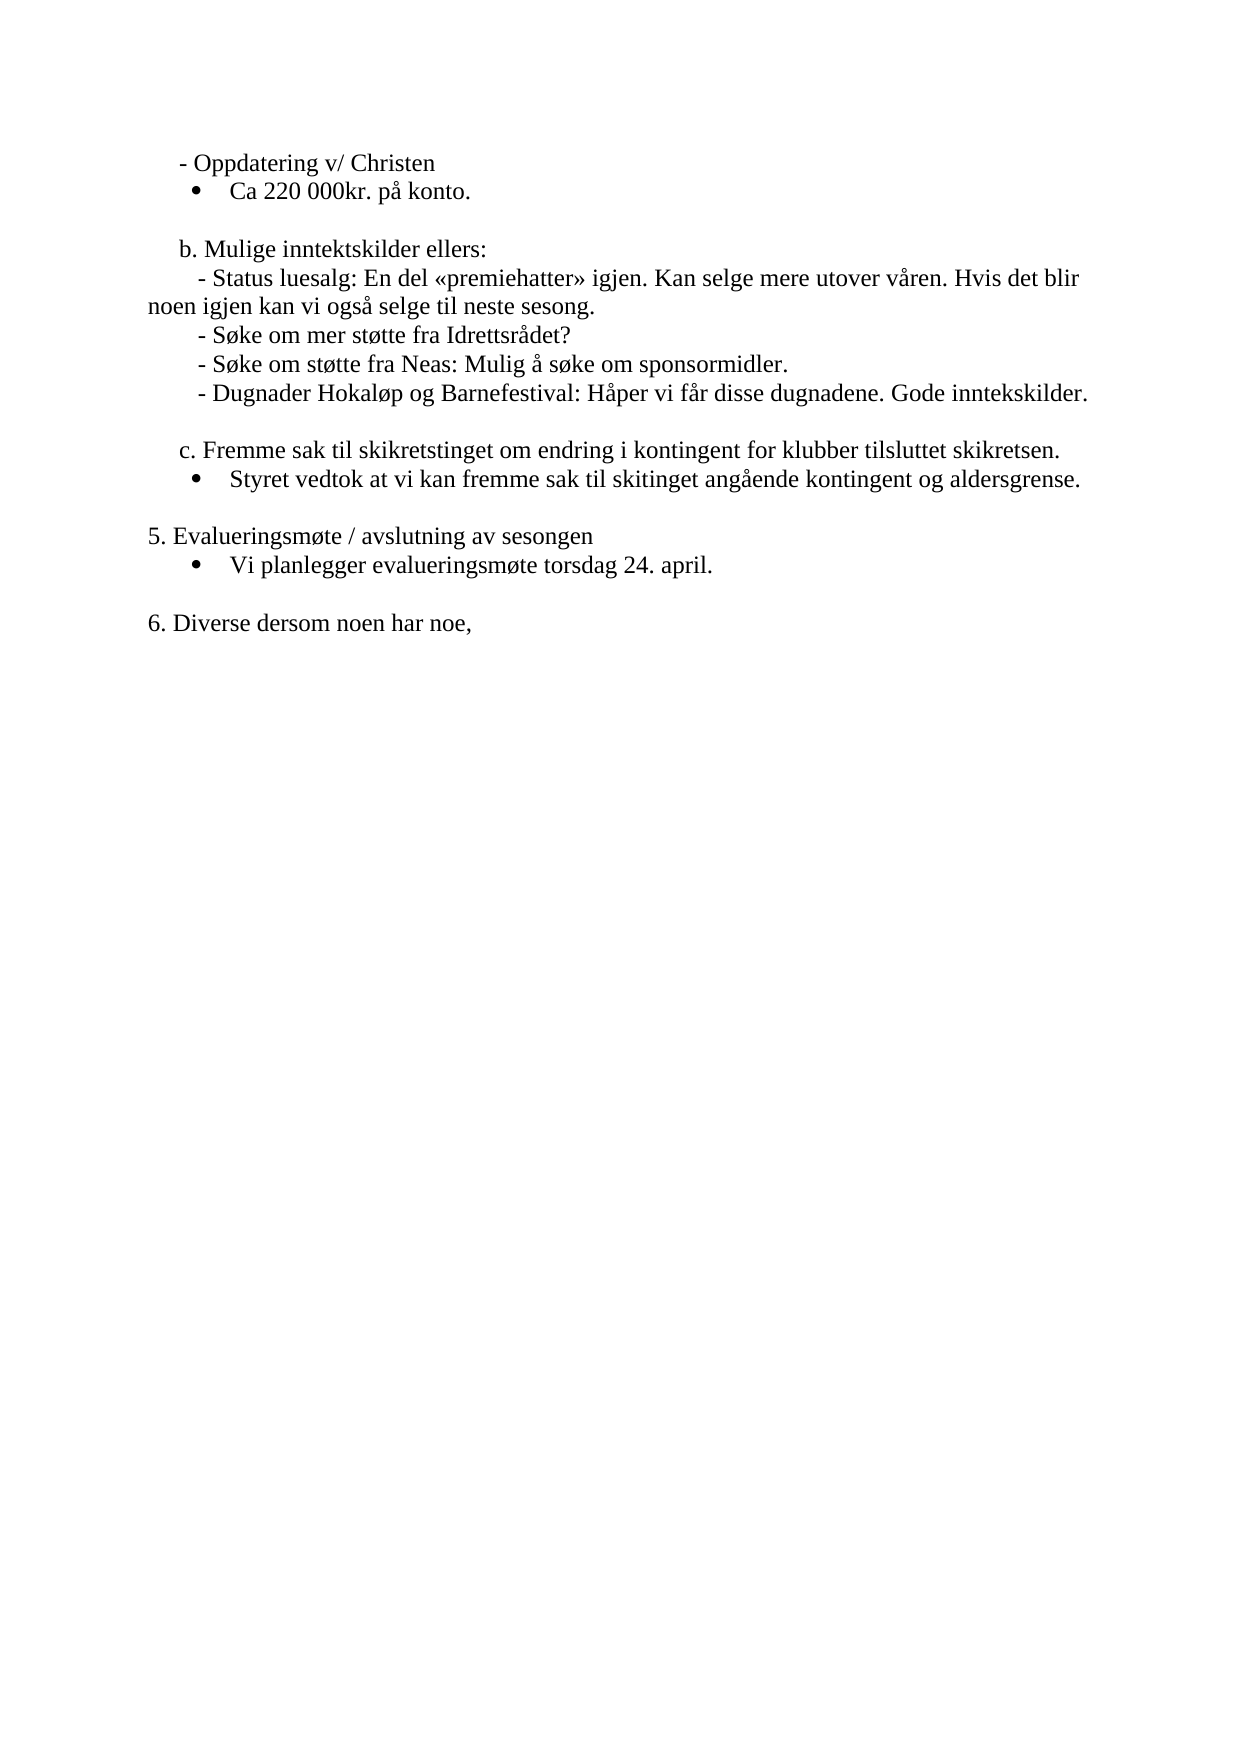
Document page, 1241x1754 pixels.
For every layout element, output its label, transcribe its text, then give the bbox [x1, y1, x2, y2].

text - Dugnader Hokaløp og Barnefestival: Håper vi får disse dugnadene. Gode inntekskilder. [148, 378, 1093, 406]
text b. Mulige inntektskilder ellers: [148, 234, 1093, 263]
text - Oppdatering v/ Christen [148, 148, 1093, 176]
text 5. Evalueringsmøte / avslutning av sesongen [148, 521, 1093, 550]
text - Søke om mer støtte fra Idrettsrådet? [148, 320, 1093, 349]
text 6. Diverse dersom noen har noe, [148, 608, 1093, 636]
list Styret vedtok at vi kan fremme sak til skitinget angående kontingent og aldersgrense. [192, 464, 1093, 493]
list Vi planlegger evalueringsmøte torsdag 24. april. [192, 550, 1093, 579]
text - Status luesalg: En del «premiehatter» igjen. Kan selge mere utover våren. Hvis det blir noen igjen kan vi også selge til neste sesong. [148, 263, 1093, 320]
text c. Fremme sak til skikretstinget om endring i kontingent for klubber tilsluttet skikretsen. [148, 435, 1093, 464]
text - Søke om støtte fra Neas: Mulig å søke om sponsormidler. [148, 349, 1093, 378]
list Ca 220 000kr. på konto. [192, 176, 1093, 205]
